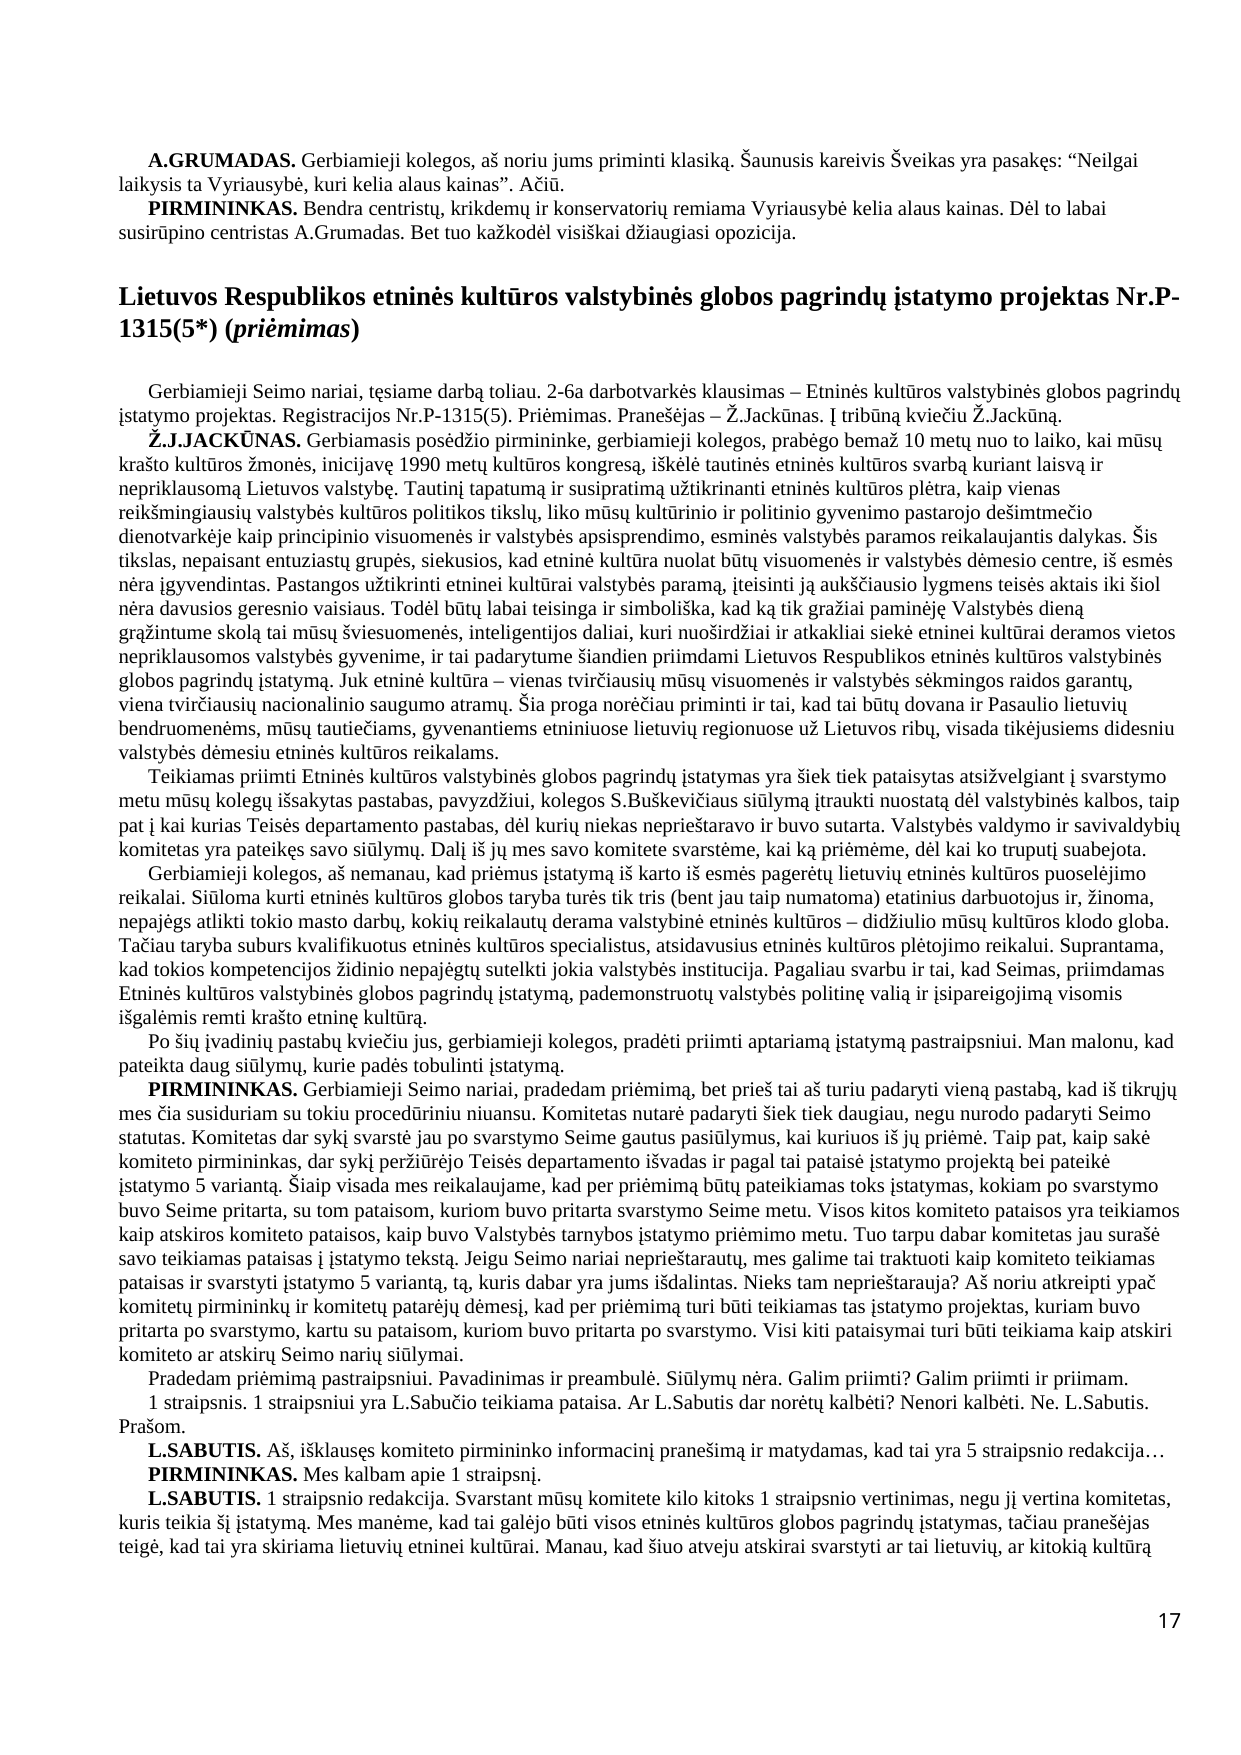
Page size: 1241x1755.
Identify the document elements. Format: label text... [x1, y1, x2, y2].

text PIRMININKAS. Gerbiamieji Seimo nariai, pradedam priėmimą, bet prieš tai aš turiu padaryti vieną pastabą, kad iš tikrųjų mes čia susiduriam su tokiu procedūriniu niuansu. Komitetas nutarė padaryti šiek tiek daugiau, negu nurodo padaryti Seimo statutas. Komitetas dar sykį svarstė jau po svarstymo Seime gautus pasiūlymus, kai kuriuos iš jų priėmė. Taip pat, kaip sakė komiteto pirmininkas, dar sykį peržiūrėjo Teisės departamento išvadas ir pagal tai pataisė įstatymo projektą bei pateikė įstatymo 5 variantą. Šiaip visada mes reikalaujame, kad per priėmimą būtų pateikiamas toks įstatymas, kokiam po svarstymo buvo Seime pritarta, su tom pataisom, kuriom buvo pritarta svarstymo Seime metu. Visos kitos komiteto pataisos yra teikiamos kaip atskiros komiteto pataisos, kaip buvo Valstybės tarnybos įstatymo priėmimo metu. Tuo tarpu dabar komitetas jau surašė savo teikiamas pataisas į įstatymo tekstą. Jeigu Seimo nariai neprieštarautų, mes galime tai traktuoti kaip komiteto teikiamas pataisas ir svarstyti įstatymo 5 variantą, tą, kuris dabar yra jums išdalintas. Nieks tam neprieštarauja? Aš noriu atkreipti ypač komitetų pirmininkų ir komitetų patarėjų dėmesį, kad per priėmimą turi būti teikiamas tas įstatymo projektas, kuriam buvo pritarta po svarstymo, kartu su pataisom, kuriom buvo pritarta po svarstymo. Visi kiti pataisymai turi būti teikiama kaip atskiri komiteto ar atskirų Seimo narių siūlymai. [118, 1077, 1181, 1366]
text Gerbiamieji Seimo nariai, tęsiame darbą toliau. 2-6a darbotvarkės klausimas – Etninės kultūros valstybinės globos pagrindų įstatymo projektas. Registracijos Nr.P-1315(5). Priėmimas. Pranešėjas – Ž.Jackūnas. Į tribūną kviečiu Ž.Jackūną. [118, 379, 1181, 427]
text A.GRUMADAS. Gerbiamieji kolegos, aš noriu jums priminti klasiką. Šaunusis kareivis Šveikas yra pasakęs: “Neilgai laikysis ta Vyriausybė, kuri kelia alaus kainas”. Ačiū. [118, 148, 1181, 196]
text Ž.J.JACKŪNAS. Gerbiamasis posėdžio pirmininke, gerbiamieji kolegos, prabėgo bemaž 10 metų nuo to laiko, kai mūsų krašto kultūros žmonės, inicijavę 1990 metų kultūros kongresą, iškėlė tautinės etninės kultūros svarbą kuriant laisvą ir nepriklausomą Lietuvos valstybę. Tautinį tapatumą ir susipratimą užtikrinanti etninės kultūros plėtra, kaip vienas reikšmingiausių valstybės kultūros politikos tikslų, liko mūsų kultūrinio ir politinio gyvenimo pastarojo dešimtmečio dienotvarkėje kaip principinio visuomenės ir valstybės apsisprendimo, esminės valstybės paramos reikalaujantis dalykas. Šis tikslas, nepaisant entuziastų grupės, siekusios, kad etninė kultūra nuolat būtų visuomenės ir valstybės dėmesio centre, iš esmės nėra įgyvendintas. Pastangos užtikrinti etninei kultūrai valstybės paramą, įteisinti ją aukščiausio lygmens teisės aktais iki šiol nėra davusios geresnio vaisiaus. Todėl būtų labai teisinga ir simboliška, kad ką tik gražiai paminėję Valstybės dieną grąžintume skolą tai mūsų šviesuomenės, inteligentijos daliai, kuri nuoširdžiai ir atkakliai siekė etninei kultūrai deramos vietos nepriklausomos valstybės gyvenime, ir tai padarytume šiandien priimdami Lietuvos Respublikos etninės kultūros valstybinės globos pagrindų įstatymą. Juk etninė kultūra – vienas tvirčiausių mūsų visuomenės ir valstybės sėkmingos raidos garantų, viena tvirčiausių nacionalinio saugumo atramų. Šia proga norėčiau priminti ir tai, kad tai būtų dovana ir Pasaulio lietuvių bendruomenėms, mūsų tautiečiams, gyvenantiems etniniuose lietuvių regionuose už Lietuvos ribų, visada tikėjusiems didesniu valstybės dėmesiu etninės kultūros reikalams. [118, 427, 1181, 764]
text Gerbiamieji kolegos, aš nemanau, kad priėmus įstatymą iš karto iš esmės pagerėtų lietuvių etninės kultūros puoselėjimo reikalai. Siūloma kurti etninės kultūros globos taryba turės tik tris (bent jau taip numatoma) etatinius darbuotojus ir, žinoma, nepajėgs atlikti tokio masto darbų, kokių reikalautų derama valstybinė etninės kultūros – didžiulio mūsų kultūros klodo globa. Tačiau taryba suburs kvalifikuotus etninės kultūros specialistus, atsidavusius etninės kultūros plėtojimo reikalui. Suprantama, kad tokios kompetencijos židinio nepajėgtų sutelkti jokia valstybės institucija. Pagaliau svarbu ir tai, kad Seimas, priimdamas Etninės kultūros valstybinės globos pagrindų įstatymą, pademonstruotų valstybės politinę valią ir įsipareigojimą visomis išgalėmis remti krašto etninę kultūrą. [118, 861, 1181, 1029]
text Po šių įvadinių pastabų kviečiu jus, gerbiamieji kolegos, pradėti priimti aptariamą įstatymą pastraipsniui. Man malonu, kad pateikta daug siūlymų, kurie padės tobulinti įstatymą. [118, 1029, 1181, 1077]
text Teikiamas priimti Etninės kultūros valstybinės globos pagrindų įstatymas yra šiek tiek pataisytas atsižvelgiant į svarstymo metu mūsų kolegų išsakytas pastabas, pavyzdžiui, kolegos S.Buškevičiaus siūlymą įtraukti nuostatą dėl valstybinės kalbos, taip pat į kai kurias Teisės departamento pastabas, dėl kurių niekas neprieštaravo ir buvo sutarta. Valstybės valdymo ir savivaldybių komitetas yra pateikęs savo siūlymų. Dalį iš jų mes savo komitete svarstėme, kai ką priėmėme, dėl kai ko truputį suabejota. [118, 764, 1181, 861]
text L.SABUTIS. 1 straipsnio redakcija. Svarstant mūsų komitete kilo kitoks 1 straipsnio vertinimas, negu jį vertina komitetas, kuris teikia šį įstatymą. Mes manėme, kad tai galėjo būti visos etninės kultūros globos pagrindų įstatymas, tačiau pranešėjas teigė, kad tai yra skiriama lietuvių etninei kultūrai. Manau, kad šiuo atveju atskirai svarstyti ar tai lietuvių, ar kitokią kultūrą [118, 1486, 1181, 1558]
text 1 straipsnis. 1 straipsniui yra L.Sabučio teikiama pataisa. Ar L.Sabutis dar norėtų kalbėti? Nenori kalbėti. Ne. L.Sabutis. Prašom. [118, 1390, 1181, 1438]
text L.SABUTIS. Aš, išklausęs komiteto pirmininko informacinį pranešimą ir matydamas, kad tai yra 5 straipsnio redakcija… [118, 1438, 1181, 1462]
text PIRMININKAS. Bendra centristų, krikdemų ir konservatorių remiama Vyriausybė kelia alaus kainas. Dėl to labai susirūpino centristas A.Grumadas. Bet tuo kažkodėl visiškai džiaugiasi opozicija. [118, 196, 1181, 244]
text PIRMININKAS. Mes kalbam apie 1 straipsnį. [118, 1462, 1181, 1486]
text Pradedam priėmimą pastraipsniui. Pavadinimas ir preambulė. Siūlymų nėra. Galim priimti? Galim priimti ir priimam. [118, 1366, 1181, 1390]
text Lietuvos Respublikos etninės kultūros valstybinės globos pagrindų įstatymo projektas Nr.P-1315(5*) (priėmimas) [118, 281, 1181, 343]
